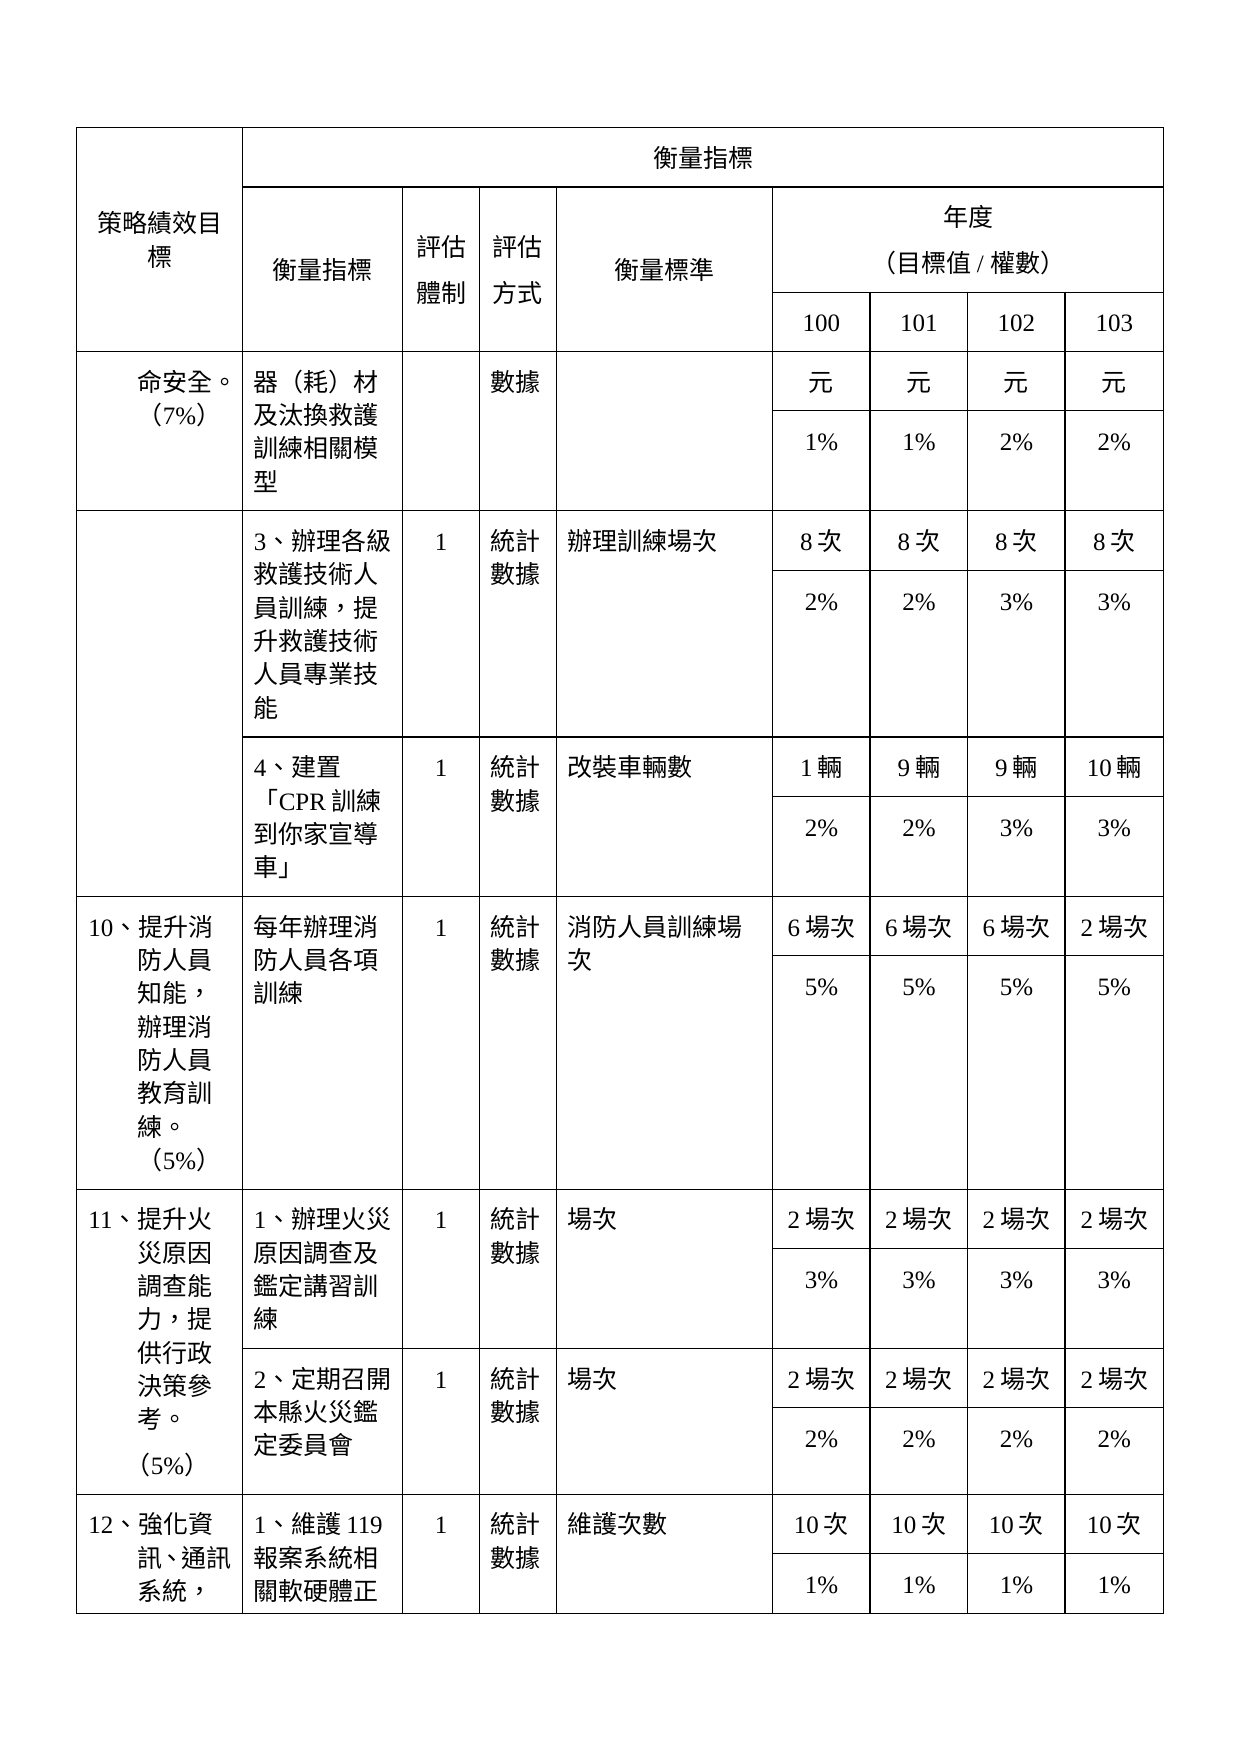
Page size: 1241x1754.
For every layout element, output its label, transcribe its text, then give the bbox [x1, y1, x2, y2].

table_cell 6場次 [773, 897, 869, 955]
table_cell 1輛 [773, 738, 869, 796]
table_cell 6場次 [871, 897, 967, 955]
table_cell 3% [968, 571, 1064, 736]
table_cell 改裝車輛數 [557, 738, 772, 896]
table_cell 統計數據 [480, 511, 556, 736]
table_cell 1% [871, 411, 967, 510]
table_cell 2% [871, 571, 967, 736]
table_cell 2場次 [968, 1190, 1064, 1248]
table_cell 9輛 [871, 738, 967, 796]
table_cell 2場次 [1066, 1190, 1163, 1248]
table_cell 評估 方式 [480, 188, 556, 351]
table_cell 8次 [871, 511, 967, 570]
table_cell 8次 [773, 511, 869, 570]
table_cell 維護次數 [557, 1495, 772, 1612]
table_cell 5% [1066, 956, 1163, 1188]
table_cell 2場次 [871, 1190, 967, 1248]
table_cell 統計數據 [480, 1349, 556, 1494]
table_cell 元 [1066, 352, 1163, 410]
table_cell 3% [1066, 1249, 1163, 1348]
table_cell 1、維護119報案系統相關軟硬體正 [243, 1495, 402, 1612]
table_cell 衡量指標 [243, 188, 402, 351]
table_cell 3% [1066, 571, 1163, 736]
table_cell 1% [968, 1554, 1064, 1612]
table_cell 數據 [480, 352, 556, 510]
table_cell 統計數據 [480, 897, 556, 1188]
table_cell 1、辦理火災原因調查及鑑定講習訓練 [243, 1190, 402, 1348]
table_cell 元 [871, 352, 967, 410]
table_cell 辦理訓練場次 [557, 511, 772, 736]
table_cell [77, 511, 242, 736]
table_cell 10輛 [1066, 738, 1163, 796]
table_cell 元 [968, 352, 1064, 410]
table_cell 統計數據 [480, 1495, 556, 1612]
table_cell 3% [968, 1249, 1064, 1348]
table_cell 2場次 [871, 1349, 967, 1407]
table_cell 100 [773, 293, 869, 351]
table_cell 2% [1066, 1408, 1163, 1494]
table_cell 命安全。（7%） [77, 352, 242, 510]
table_cell 場次 [557, 1190, 772, 1348]
table_cell 2% [1066, 411, 1163, 510]
table_cell 5% [968, 956, 1064, 1188]
table_cell 2% [968, 1408, 1064, 1494]
table_cell 2、定期召開本縣火災鑑定委員會 [243, 1349, 402, 1494]
table_cell [403, 352, 479, 510]
table_cell 場次 [557, 1349, 772, 1494]
table_cell 2場次 [968, 1349, 1064, 1407]
table_cell 2% [968, 411, 1064, 510]
table_cell 3% [871, 1249, 967, 1348]
table_cell 衡量標準 [557, 188, 772, 351]
table_cell 10次 [773, 1495, 869, 1553]
table_cell 提升火災原因調查能力，提供行政決策參考。 （5%） [77, 1190, 242, 1494]
table_cell 2% [773, 797, 869, 896]
table_cell 2場次 [773, 1349, 869, 1407]
table_cell 2% [871, 1408, 967, 1494]
table_cell 元 [773, 352, 869, 410]
table_cell 提升消防人員知能，辦理消防人員教育訓練。（5%） [77, 897, 242, 1188]
table_cell 消防人員訓練場次 [557, 897, 772, 1188]
table_cell [557, 352, 772, 510]
table_cell 1 [403, 1495, 479, 1612]
table_cell 評估 體制 [403, 188, 479, 351]
table_cell 1 [403, 897, 479, 1188]
table_cell 2% [871, 797, 967, 896]
table_header 衡量指標 [243, 128, 1163, 186]
table_cell 10次 [871, 1495, 967, 1553]
table_cell 3% [1066, 797, 1163, 896]
table_cell [77, 736, 242, 896]
table_cell 4、建置「CPR訓練到你家宣導車」 [243, 738, 402, 896]
table_cell 8次 [1066, 511, 1163, 570]
table_header 策略績效目標 [77, 128, 242, 351]
table_cell 103 [1066, 293, 1163, 351]
table_cell 1 [403, 511, 479, 736]
table_cell 101 [871, 293, 967, 351]
table_cell 1% [871, 1554, 967, 1612]
table_cell 102 [968, 293, 1064, 351]
table_cell 3% [968, 797, 1064, 896]
table_cell 統計數據 [480, 738, 556, 896]
table_cell 1 [403, 1349, 479, 1494]
table_cell 2% [773, 571, 869, 736]
table_cell 2% [773, 1408, 869, 1494]
table_cell 6場次 [968, 897, 1064, 955]
table_cell 1% [773, 1554, 869, 1612]
table_cell 10次 [968, 1495, 1064, 1553]
table_cell 5% [871, 956, 967, 1188]
table_cell 1% [1066, 1554, 1163, 1612]
table_cell 2場次 [1066, 1349, 1163, 1407]
table_cell 統計數據 [480, 1190, 556, 1348]
table_cell 3、辦理各級救護技術人員訓練，提升救護技術人員專業技能 [243, 511, 402, 736]
table_cell 9輛 [968, 738, 1064, 796]
table_cell 10次 [1066, 1495, 1163, 1553]
table_cell 8次 [968, 511, 1064, 570]
table_cell 每年辦理消防人員各項訓練 [243, 897, 402, 1188]
table_cell 強化資訊、通訊系統，提升119集中報案服務品質。（6%） [77, 1495, 242, 1612]
table_cell 5% [773, 956, 869, 1188]
table_cell 1 [403, 1190, 479, 1348]
table_cell 2場次 [1066, 897, 1163, 955]
table_cell 2場次 [773, 1190, 869, 1248]
table_cell 年度 （目標值 / 權數） [773, 188, 1163, 292]
table_cell 1% [773, 411, 869, 510]
table_cell 器（耗）材及汰換救護訓練相關模型 [243, 352, 402, 510]
table_cell 1 [403, 738, 479, 896]
table_cell 3% [773, 1249, 869, 1348]
